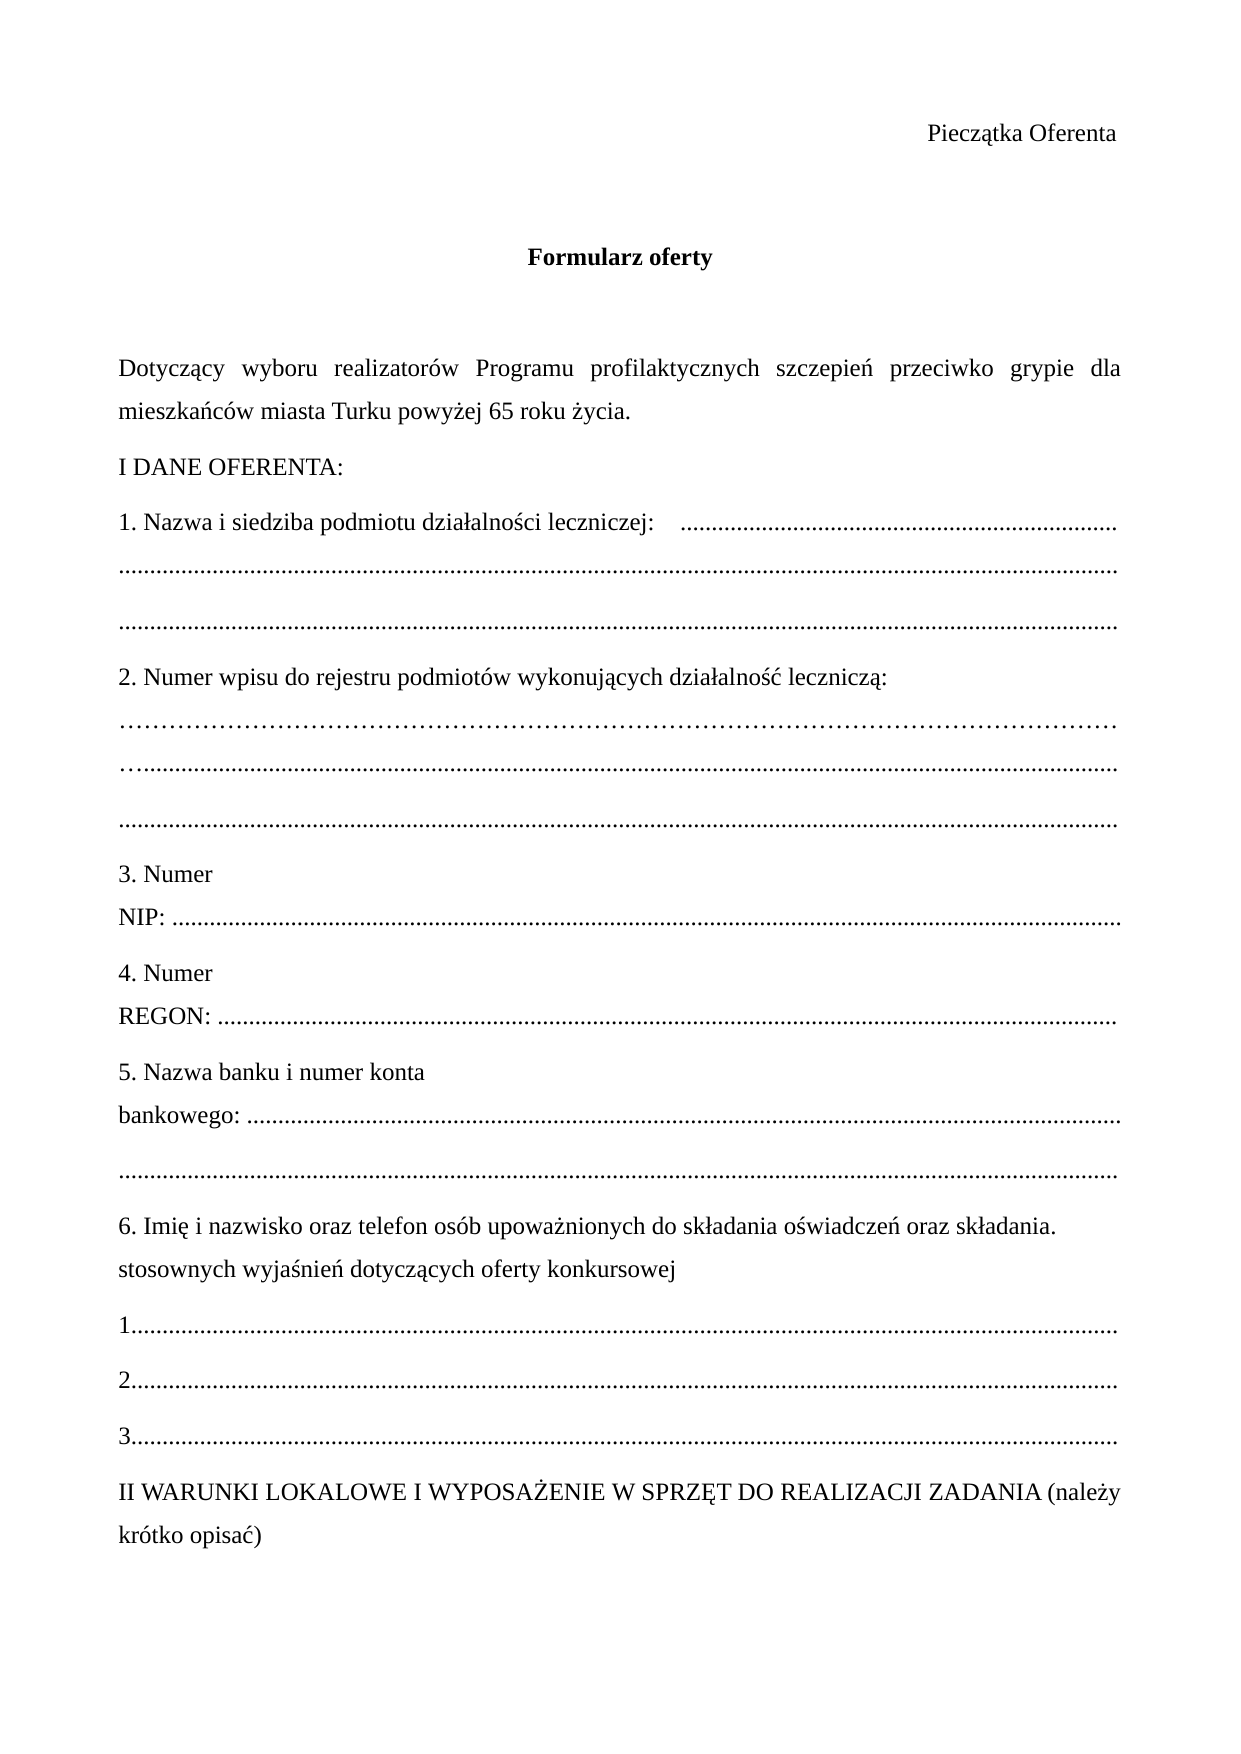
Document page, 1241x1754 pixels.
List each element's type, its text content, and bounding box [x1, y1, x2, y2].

text ................................................................................................................................................................ [118, 1156, 1122, 1184]
text II WARUNKI LOKALOWE I WYPOSAŻENIE W SPRZĘT DO REALIZACJI ZADANIA (należy krótko opisać) [118, 1477, 1122, 1549]
text 3. Numer NIP: ........................................................................................................................................................ [118, 859, 1122, 931]
text 2.............................................................................................................................................................. [118, 1366, 1122, 1394]
subtitle Formularz oferty [118, 242, 1122, 271]
text Pieczątka Oferenta [118, 118, 1122, 147]
text I DANE OFERENTA: [118, 452, 1122, 481]
text 6. Imię i nazwisko oraz telefon osób upoważnionych do składania oświadczeń oraz składania. stosownych wyjaśnień dotyczących oferty konkursowej [118, 1211, 1122, 1283]
text 4. Numer REGON: ................................................................................................................................................ [118, 958, 1122, 1030]
text ................................................................................................................................................................ [118, 804, 1122, 832]
text 3.............................................................................................................................................................. [118, 1421, 1122, 1450]
text ................................................................................................................................................................ [118, 606, 1122, 635]
text 2. Numer wpisu do rejestru podmiotów wykonujących działalność leczniczą: ……………………………………………………………………………………………………………............................................................................................................................................................ [118, 662, 1122, 777]
text 5. Nazwa banku i numer konta bankowego: ............................................................................................................................................ [118, 1057, 1122, 1129]
text Dotyczący wyboru realizatorów Programu profilaktycznych szczepień przeciwko grypie dla mieszkańców miasta Turku powyżej 65 roku życia. [118, 353, 1122, 425]
text 1.............................................................................................................................................................. [118, 1310, 1122, 1339]
text 1. Nazwa i siedziba podmiotu działalności leczniczej: ...................................................................................................................................................................................................................................... [118, 507, 1122, 579]
